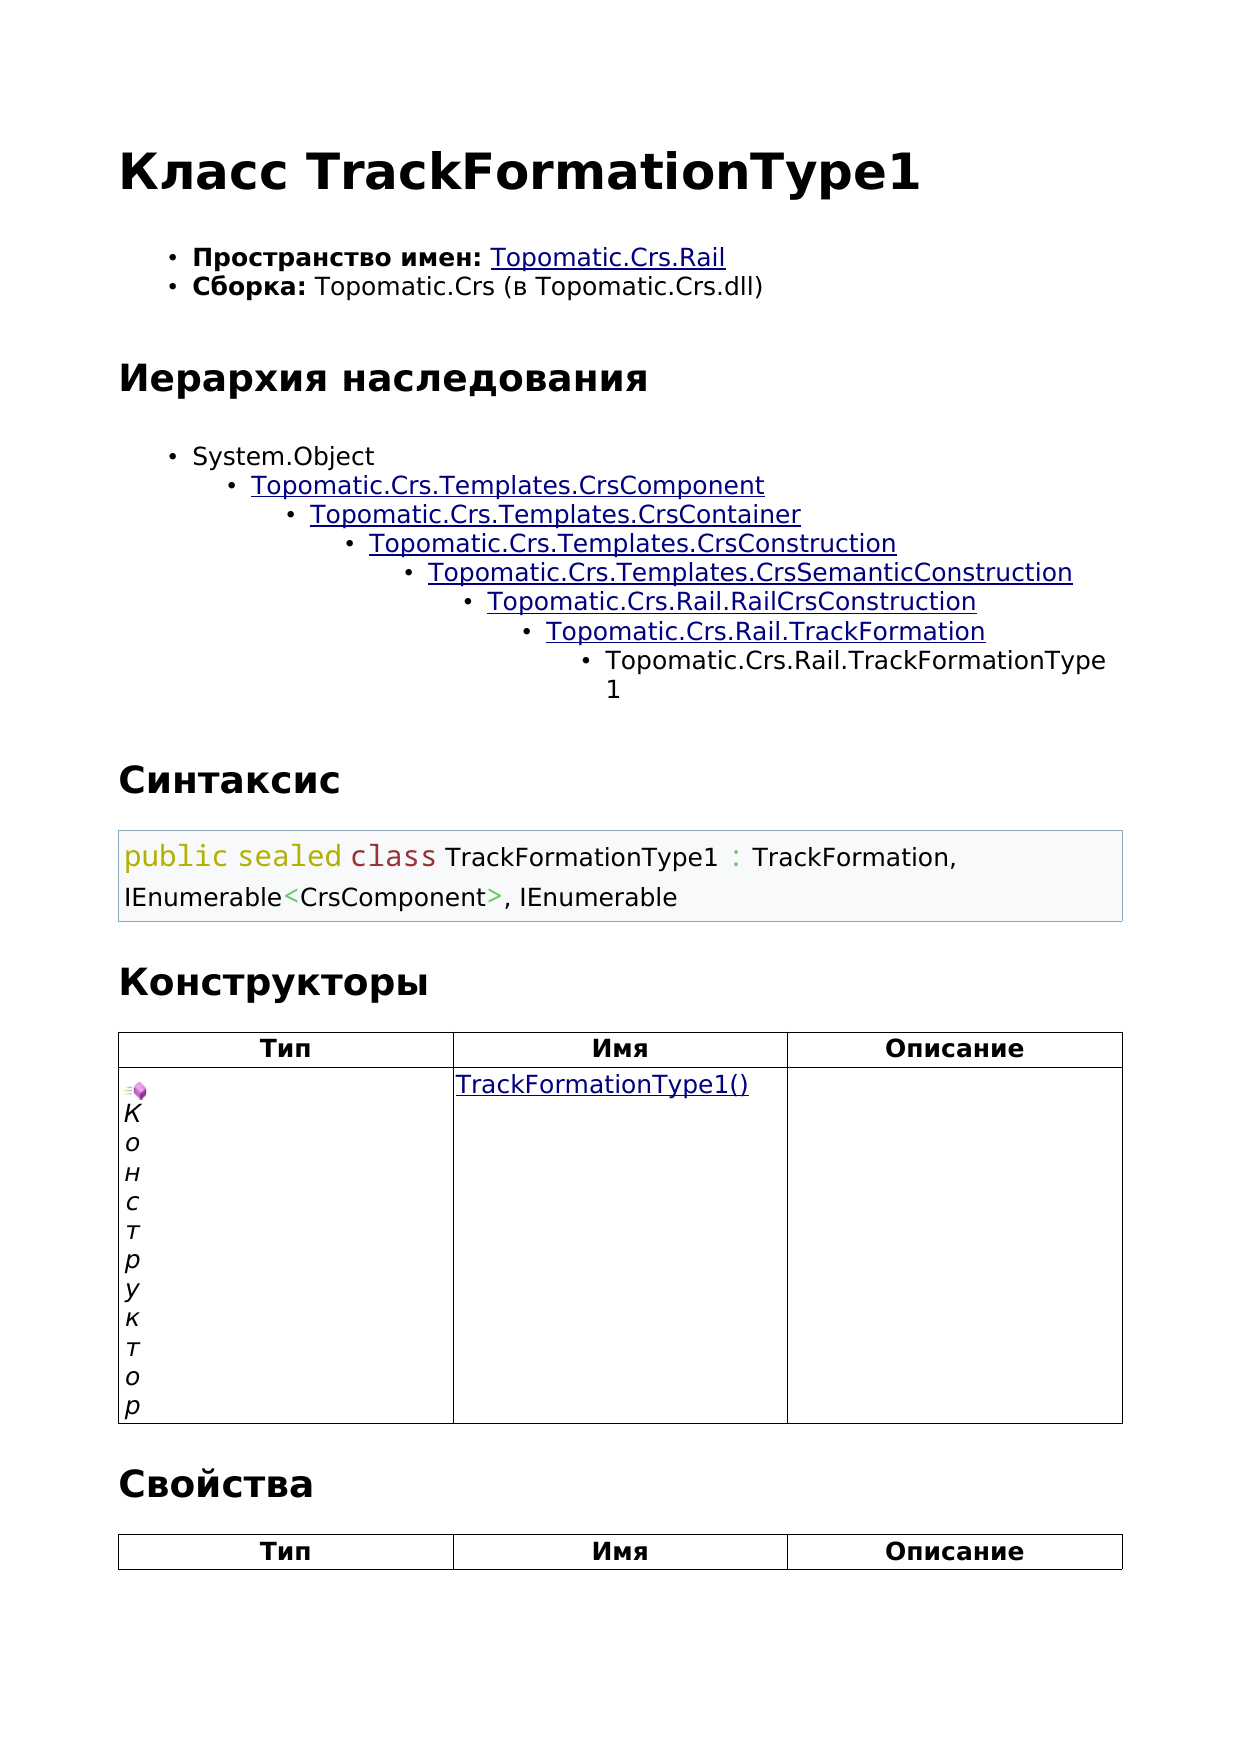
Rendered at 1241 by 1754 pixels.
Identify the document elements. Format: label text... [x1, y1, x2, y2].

table_header Имя [454, 1535, 787, 1569]
list Topomatic.Crs.Templates.CrsContainer [295, 500, 1122, 529]
list Пространство имен: Topomatic.Crs.Rail [177, 243, 1122, 272]
table_header Тип [119, 1033, 453, 1067]
table_header Описание [788, 1535, 1122, 1569]
list Topomatic.Crs.Templates.CrsConstruction [354, 529, 1122, 558]
table_header Описание [788, 1033, 1122, 1067]
list Topomatic.Crs.Templates.CrsSemanticConstruction [413, 558, 1122, 588]
list Сборка: Topomatic.Crs (в Topomatic.Crs.dll) [177, 272, 1122, 302]
table_header Имя [454, 1033, 787, 1067]
table_header Тип [119, 1535, 453, 1569]
subtitle Конструкторы [118, 961, 1122, 1004]
subtitle Иерархия наследования [118, 356, 1122, 400]
table_cell [119, 1068, 453, 1423]
picture [121, 1082, 147, 1100]
subtitle Класс TrackFormationType1 [118, 143, 1122, 201]
list Topomatic.Crs.Templates.CrsComponent [236, 471, 1122, 500]
subtitle Свойства [118, 1463, 1122, 1507]
table_cell [788, 1068, 1122, 1423]
list Topomatic.Crs.Rail.TrackFormation [531, 617, 1122, 646]
list Topomatic.Crs.Rail.RailCrsConstruction [472, 588, 1122, 617]
table_cell TrackFormationType1() [454, 1068, 787, 1423]
subtitle Синтаксис [118, 759, 1122, 802]
table_header public sealed class TrackFormationType1 : TrackFormation, IEnumerable<CrsComponent>, IEnumerable [119, 831, 1122, 921]
list System.Object [177, 442, 1122, 471]
list Topomatic.Crs.Rail.TrackFormationType1 [591, 646, 1122, 704]
